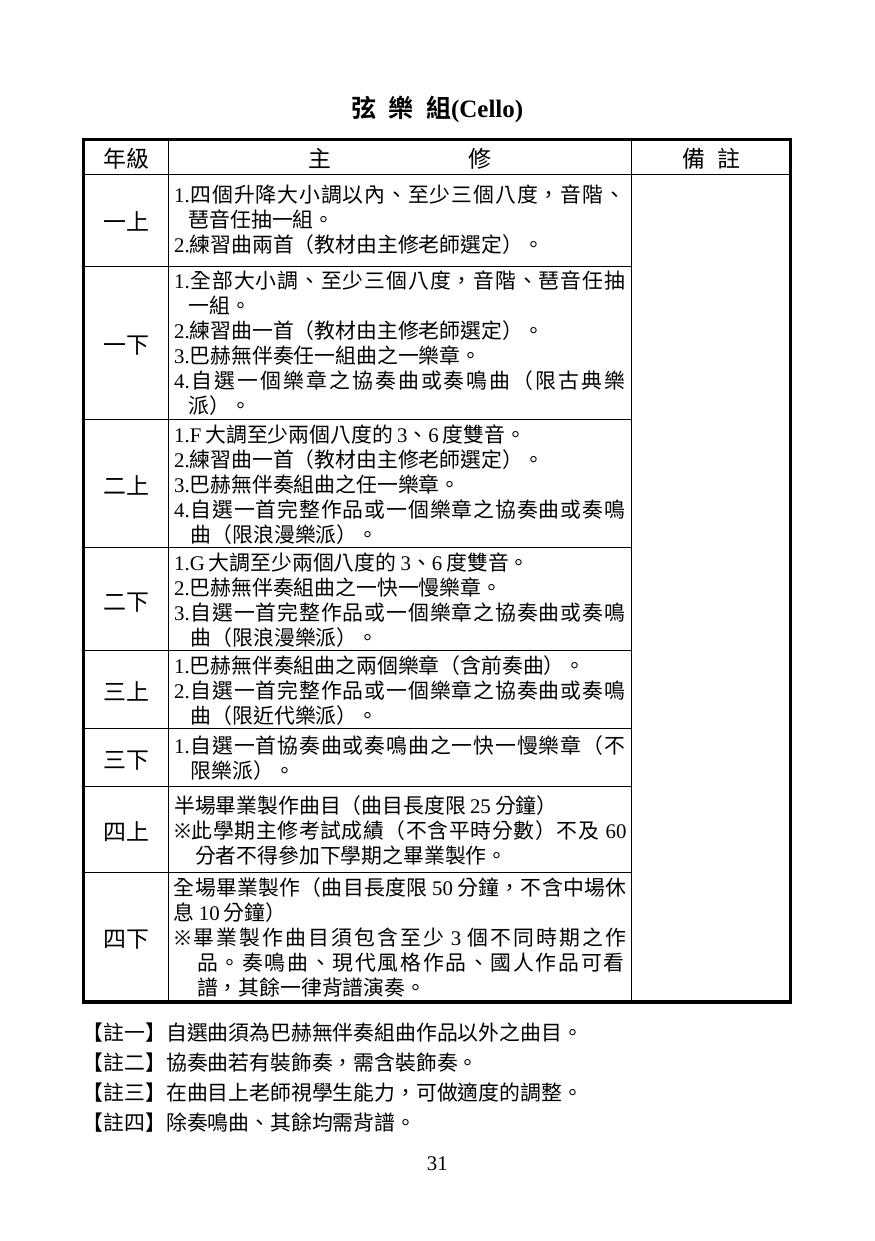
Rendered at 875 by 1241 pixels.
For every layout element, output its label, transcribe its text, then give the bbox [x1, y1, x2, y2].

table_cell 半場畢業製作曲目（曲目長度限25分鐘） ※此學期主修考試成績（不含平時分數）不及60分者不得參加下學期之畢業製作。 [169, 787, 631, 872]
table_cell 1.F大調至少兩個八度的3、6度雙音。 2.練習曲一首（教材由主修老師選定）。 3.巴赫無伴奏組曲之任一樂章。 4.自選一首完整作品或一個樂章之協奏曲或奏鳴曲（限浪漫樂派）。 [169, 420, 631, 547]
table_cell 1.自選一首協奏曲或奏鳴曲之一快一慢樂章（不限樂派）。 [169, 729, 631, 786]
text 【註二】協奏曲若有裝飾奏，需含裝飾奏。 [83, 1046, 791, 1076]
table_header 主 修 [169, 141, 631, 174]
table_cell 二下 [85, 548, 168, 650]
table_header 年級 [85, 141, 168, 174]
table_cell 1.全部大小調、至少三個八度，音階、琶音任抽一組。 2.練習曲一首（教材由主修老師選定）。 3.巴赫無伴奏任一組曲之一樂章。 4.自選一個樂章之協奏曲或奏鳴曲（限古典樂派）。 [169, 267, 631, 419]
table_cell 1.巴赫無伴奏組曲之兩個樂章（含前奏曲）。 2.自選一首完整作品或一個樂章之協奏曲或奏鳴曲（限近代樂派）。 [169, 651, 631, 728]
table_cell 一下 [85, 267, 168, 419]
text 弦 樂 組(Cello) [82, 89, 791, 125]
table_cell 全場畢業製作（曲目長度限50分鐘，不含中場休息10分鐘） ※畢業製作曲目須包含至少3個不同時期之作品。奏鳴曲、現代風格作品、國人作品可看譜，其餘一律背譜演奏。 [169, 873, 631, 1000]
table_cell 1.四個升降大小調以內、至少三個八度，音階、琶音任抽一組。 2.練習曲兩首（教材由主修老師選定）。 [169, 175, 631, 266]
table_cell 一上 [85, 175, 168, 266]
table_cell 四下 [85, 873, 168, 1000]
text 【註一】自選曲須為巴赫無伴奏組曲作品以外之曲目。 [83, 1016, 791, 1046]
table_header 備 註 [632, 141, 789, 174]
text 【註四】除奏鳴曲、其餘均需背譜。 [83, 1107, 791, 1137]
table_cell 1.G大調至少兩個八度的3、6度雙音。 2.巴赫無伴奏組曲之一快一慢樂章。 3.自選一首完整作品或一個樂章之協奏曲或奏鳴曲（限浪漫樂派）。 [169, 548, 631, 650]
text 【註三】在曲目上老師視學生能力，可做適度的調整。 [83, 1076, 791, 1107]
table_cell [632, 175, 789, 1000]
table_cell 三下 [85, 729, 168, 786]
table_cell 三上 [85, 651, 168, 728]
table_cell 二上 [85, 420, 168, 547]
table_cell 四上 [85, 787, 168, 872]
